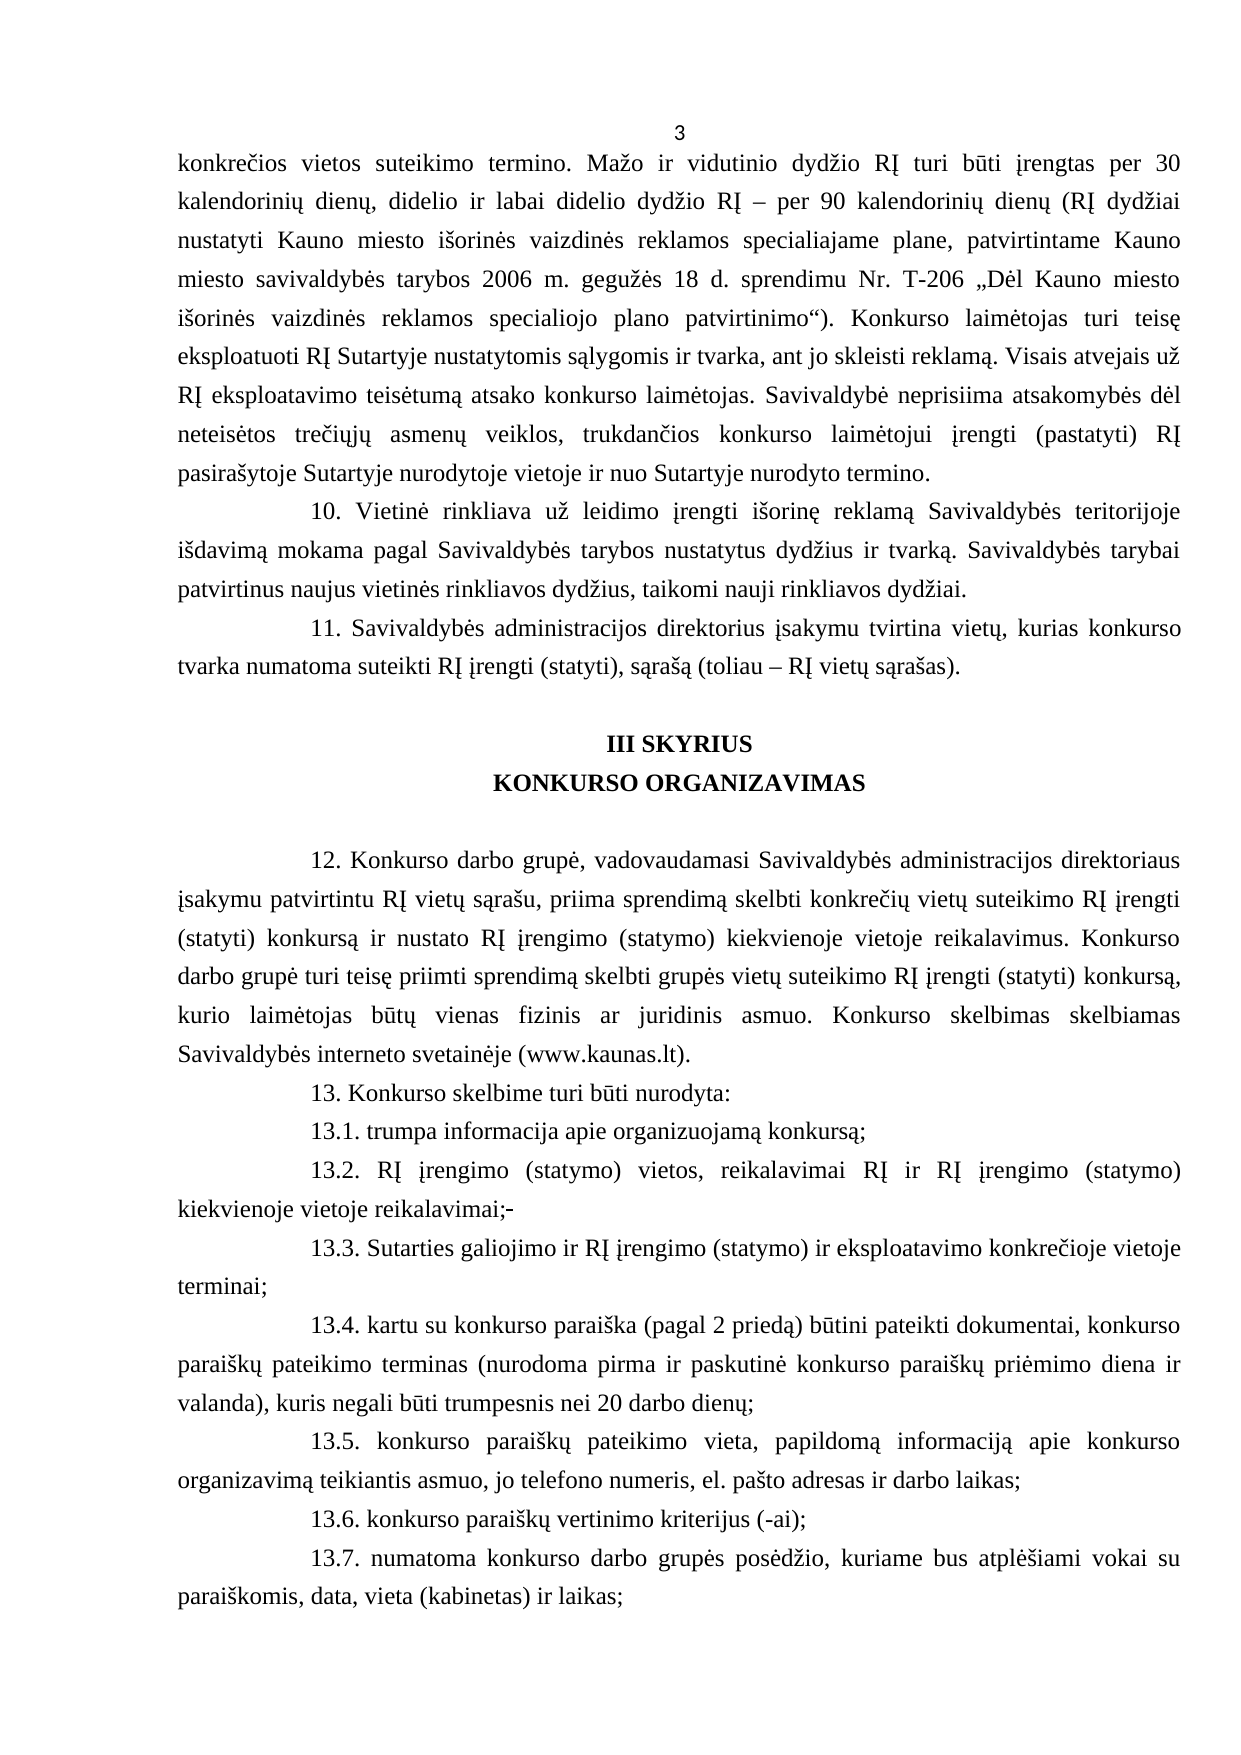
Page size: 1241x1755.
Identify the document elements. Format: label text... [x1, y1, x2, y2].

text 13.2. RĮ įrengimo (statymo) vietos, reikalavimai RĮ ir RĮ įrengimo (statymo) kiekvienoje vietoje reikalavimai; [177, 1155, 1181, 1223]
text 13. Konkurso skelbime turi būti nurodyta: [177, 1078, 1181, 1106]
text III SKYRIUS [177, 729, 1181, 758]
text 13.4. kartu su konkurso paraiška (pagal 2 priedą) būtini pateikti dokumentai, konkurso paraiškų pateikimo terminas (nurodoma pirma ir paskutinė konkurso paraiškų priėmimo diena ir valanda), kuris negali būti trumpesnis nei 20 darbo dienų; [177, 1310, 1181, 1416]
text 12. Konkurso darbo grupė, vadovaudamasi Savivaldybės administracijos direktoriaus įsakymu patvirtintu RĮ vietų sąrašu, priima sprendimą skelbti konkrečių vietų suteikimo RĮ įrengti (statyti) konkursą ir nustato RĮ įrengimo (statymo) kiekvienoje vietoje reikalavimus. Konkurso darbo grupė turi teisę priimti sprendimą skelbti grupės vietų suteikimo RĮ įrengti (statyti) konkursą, kurio laimėtojas būtų vienas fizinis ar juridinis asmuo. Konkurso skelbimas skelbiamas Savivaldybės interneto svetainėje (www.kaunas.lt). [177, 845, 1181, 1068]
text 13.7. numatoma konkurso darbo grupės posėdžio, kuriame bus atplėšiami vokai su paraiškomis, data, vieta (kabinetas) ir laikas; [177, 1543, 1181, 1610]
text 11. Savivaldybės administracijos direktorius įsakymu tvirtina vietų, kurias konkurso tvarka numatoma suteikti RĮ įrengti (statyti), sąrašą (toliau – RĮ vietų sąrašas). [177, 613, 1181, 680]
text 13.5. konkurso paraiškų pateikimo vieta, papildomą informaciją apie konkurso organizavimą teikiantis asmuo, jo telefono numeris, el. pašto adresas ir darbo laikas; [177, 1426, 1181, 1494]
text 10. Vietinė rinkliava už leidimo įrengti išorinę reklamą Savivaldybės teritorijoje išdavimą mokama pagal Savivaldybės tarybos nustatytus dydžius ir tvarką. Savivaldybės tarybai patvirtinus naujus vietinės rinkliavos dydžius, taikomi nauji rinkliavos dydžiai. [177, 496, 1181, 603]
text konkrečios vietos suteikimo termino. Mažo ir vidutinio dydžio RĮ turi būti įrengtas per 30 kalendorinių dienų, didelio ir labai didelio dydžio RĮ – per 90 kalendorinių dienų (RĮ dydžiai nustatyti Kauno miesto išorinės vaizdinės reklamos specialiajame plane, patvirtintame Kauno miesto savivaldybės tarybos 2006 m. gegužės 18 d. sprendimu Nr. T-206 „Dėl Kauno miesto išorinės vaizdinės reklamos specialiojo plano patvirtinimo“). Konkurso laimėtojas turi teisę eksploatuoti RĮ Sutartyje nustatytomis sąlygomis ir tvarka, ant jo skleisti reklamą. Visais atvejais už RĮ eksploatavimo teisėtumą atsako konkurso laimėtojas. Savivaldybė neprisiima atsakomybės dėl neteisėtos trečiųjų asmenų veiklos, trukdančios konkurso laimėtojui įrengti (pastatyti) RĮ pasirašytoje Sutartyje nurodytoje vietoje ir nuo Sutartyje nurodyto termino. [177, 148, 1181, 486]
text KONKURSO ORGANIZAVIMAS [177, 768, 1181, 796]
text 13.1. trumpa informacija apie organizuojamą konkursą; [177, 1116, 1181, 1145]
text 13.3. Sutarties galiojimo ir RĮ įrengimo (statymo) ir eksploatavimo konkrečioje vietoje terminai; [177, 1233, 1181, 1300]
text 13.6. konkurso paraiškų vertinimo kriterijus (-ai); [177, 1504, 1181, 1533]
